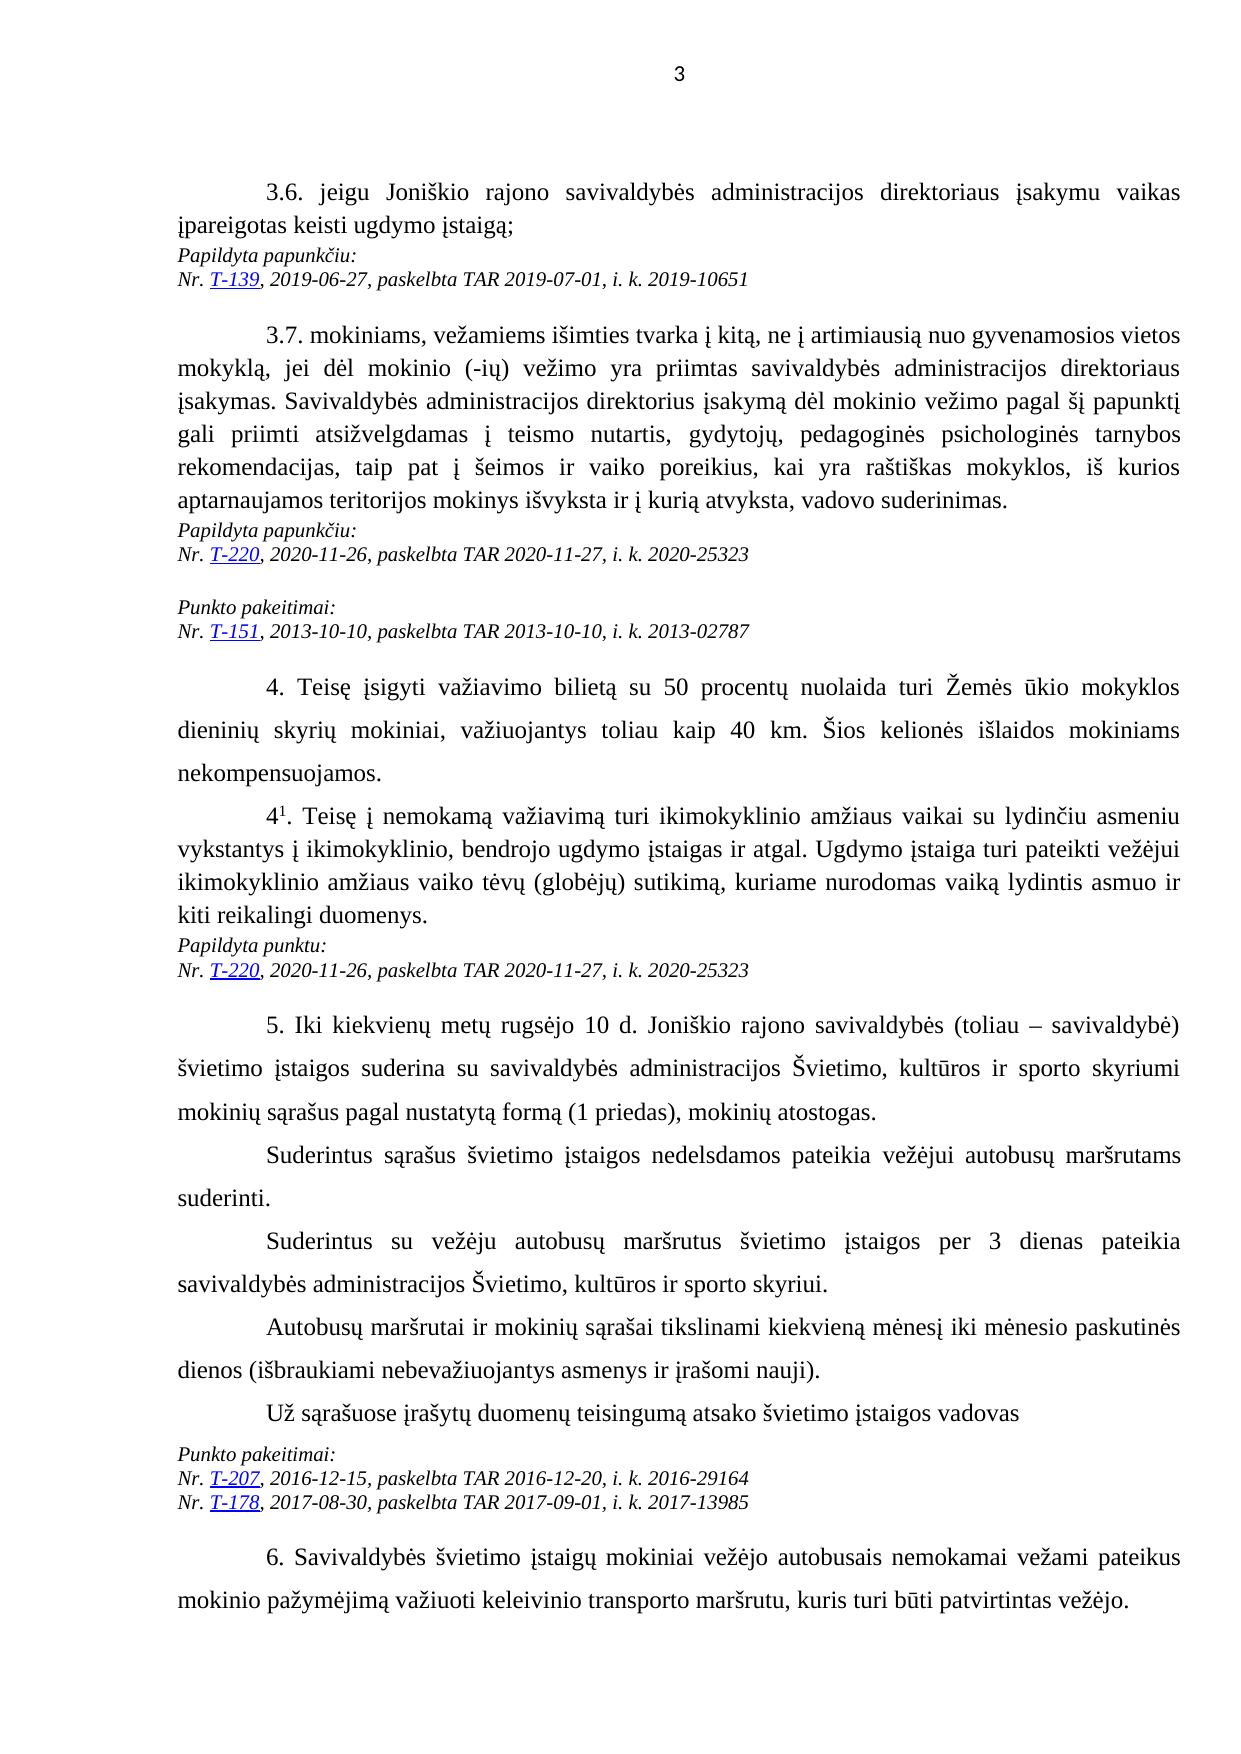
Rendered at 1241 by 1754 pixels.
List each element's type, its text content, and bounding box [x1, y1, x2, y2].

text 6. Savivaldybės švietimo įstaigų mokiniai vežėjo autobusais nemokamai vežami pateikus mokinio pažymėjimą važiuoti keleivinio transporto maršrutu, kuris turi būti patvirtintas vežėjo. [177, 1542, 1181, 1614]
text 5. Iki kiekvienų metų rugsėjo 10 d. Joniškio rajono savivaldybės (toliau – savivaldybė) švietimo įstaigos suderina su savivaldybės administracijos Švietimo, kultūros ir sporto skyriumi mokinių sąrašus pagal nustatytą formą (1 priedas), mokinių atostogas. [177, 1010, 1181, 1125]
text Papildyta punktu: [177, 933, 1181, 957]
text Suderintus su vežėju autobusų maršrutus švietimo įstaigos per 3 dienas pateikia savivaldybės administracijos Švietimo, kultūros ir sporto skyriui. [177, 1226, 1181, 1298]
text Autobusų maršrutai ir mokinių sąrašai tikslinami kiekvieną mėnesį iki mėnesio paskutinės dienos (išbraukiami nebevažiuojantys asmenys ir įrašomi nauji). [177, 1312, 1181, 1384]
text Nr. T-220, 2020-11-26, paskelbta TAR 2020-11-27, i. k. 2020-25323 [177, 542, 1181, 566]
text 3.7. mokiniams, vežamiems išimties tvarka į kitą, ne į artimiausią nuo gyvenamosios vietos mokyklą, jei dėl mokinio (-ių) vežimo yra priimtas savivaldybės administracijos direktoriaus įsakymas. Savivaldybės administracijos direktorius įsakymą dėl mokinio vežimo pagal šį papunktį gali priimti atsižvelgdamas į teismo nutartis, gydytojų, pedagoginės psichologinės tarnybos rekomendacijas, taip pat į šeimos ir vaiko poreikius, kai yra raštiškas mokyklos, iš kurios aptarnaujamos teritorijos mokinys išvyksta ir į kurią atvyksta, vadovo suderinimas. [177, 320, 1181, 514]
text Papildyta papunkčiu: [177, 243, 1181, 267]
text Už sąrašuose įrašytų duomenų teisingumą atsako švietimo įstaigos vadovas [177, 1398, 1181, 1427]
text Punkto pakeitimai: [177, 595, 1181, 619]
text 3.6. jeigu Joniškio rajono savivaldybės administracijos direktoriaus įsakymu vaikas įpareigotas keisti ugdymo įstaigą; [177, 177, 1181, 239]
text Nr. T-139, 2019-06-27, paskelbta TAR 2019-07-01, i. k. 2019-10651 [177, 267, 1181, 291]
text Nr. T-207, 2016-12-15, paskelbta TAR 2016-12-20, i. k. 2016-29164 [177, 1466, 1181, 1490]
text Punkto pakeitimai: [177, 1442, 1181, 1466]
text Nr. T-151, 2013-10-10, paskelbta TAR 2013-10-10, i. k. 2013-02787 [177, 619, 1181, 643]
text Nr. T-178, 2017-08-30, paskelbta TAR 2017-09-01, i. k. 2017-13985 [177, 1490, 1181, 1514]
text Papildyta papunkčiu: [177, 518, 1181, 542]
text Suderintus sąrašus švietimo įstaigos nedelsdamos pateikia vežėjui autobusų maršrutams suderinti. [177, 1140, 1181, 1212]
text 4. Teisę įsigyti važiavimo bilietą su 50 procentų nuolaida turi Žemės ūkio mokyklos dieninių skyrių mokiniai, važiuojantys toliau kaip 40 km. Šios kelionės išlaidos mokiniams nekompensuojamos. [177, 672, 1181, 787]
text 41. Teisę į nemokamą važiavimą turi ikimokyklinio amžiaus vaikai su lydinčiu asmeniu vykstantys į ikimokyklinio, bendrojo ugdymo įstaigas ir atgal. Ugdymo įstaiga turi pateikti vežėjui ikimokyklinio amžiaus vaiko tėvų (globėjų) sutikimą, kuriame nurodomas vaiką lydintis asmuo ir kiti reikalingi duomenys. [177, 801, 1181, 929]
text Nr. T-220, 2020-11-26, paskelbta TAR 2020-11-27, i. k. 2020-25323 [177, 957, 1181, 982]
